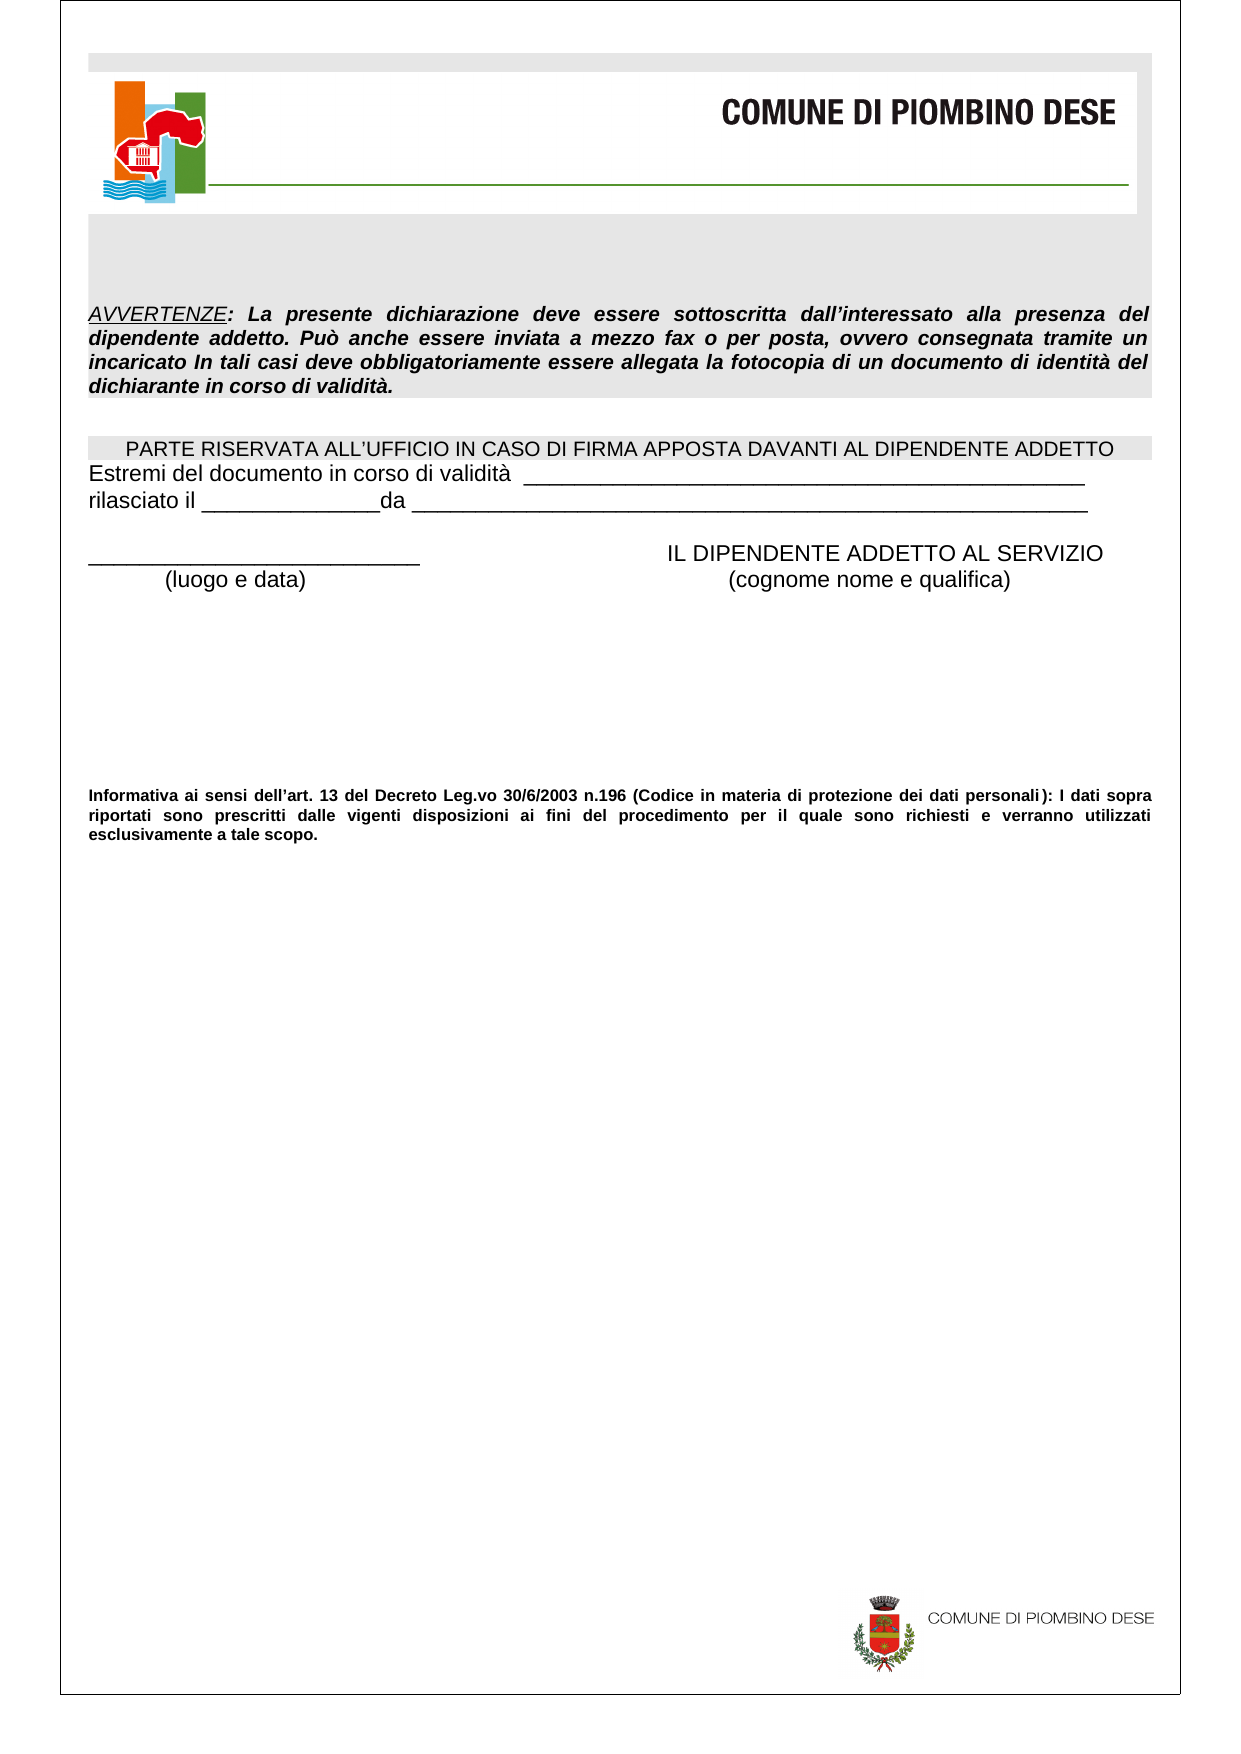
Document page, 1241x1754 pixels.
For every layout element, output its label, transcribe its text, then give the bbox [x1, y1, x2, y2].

text PARTE RISERVATA ALL’UFFICIO IN CASO DI FIRMA APPOSTA DAVANTI AL DIPENDENTE ADDETTO [88, 436, 1152, 460]
picture [838, 1588, 924, 1679]
text AVVERTENZE: La presente dichiarazione deve essere sottoscritta dall’interessato alla presenza del dipendente addetto. Può anche essere inviata a mezzo fax o per posta, ovvero consegnata tramite un incaricato In tali casi deve obbligatoriamente essere allegata la fotocopia di un documento di identità del dichiarante in corso di validità. [88, 53, 1152, 398]
text Informativa ai sensi dell’art. 13 del Decreto Leg.vo 30/6/2003 n.196 (Codice in materia di protezione dei dati personali): I dati sopra riportati sono prescritti dalle vigenti disposizioni ai fini del procedimento per il quale sono richiesti e verranno utilizzati esclusivamente a tale scopo. [88, 786, 1152, 844]
text __________________________ IL DIPENDENTE ADDETTO AL SERVIZIO [88, 539, 1152, 566]
text rilasciato il ______________da _____________________________________________________ [88, 487, 1152, 513]
picture [87, 73, 1136, 212]
text Estremi del documento in corso di validità ____________________________________________ [88, 460, 1152, 487]
text (luogo e data) (cognome nome e qualifica) [88, 566, 1152, 592]
picture [925, 1608, 1160, 1628]
